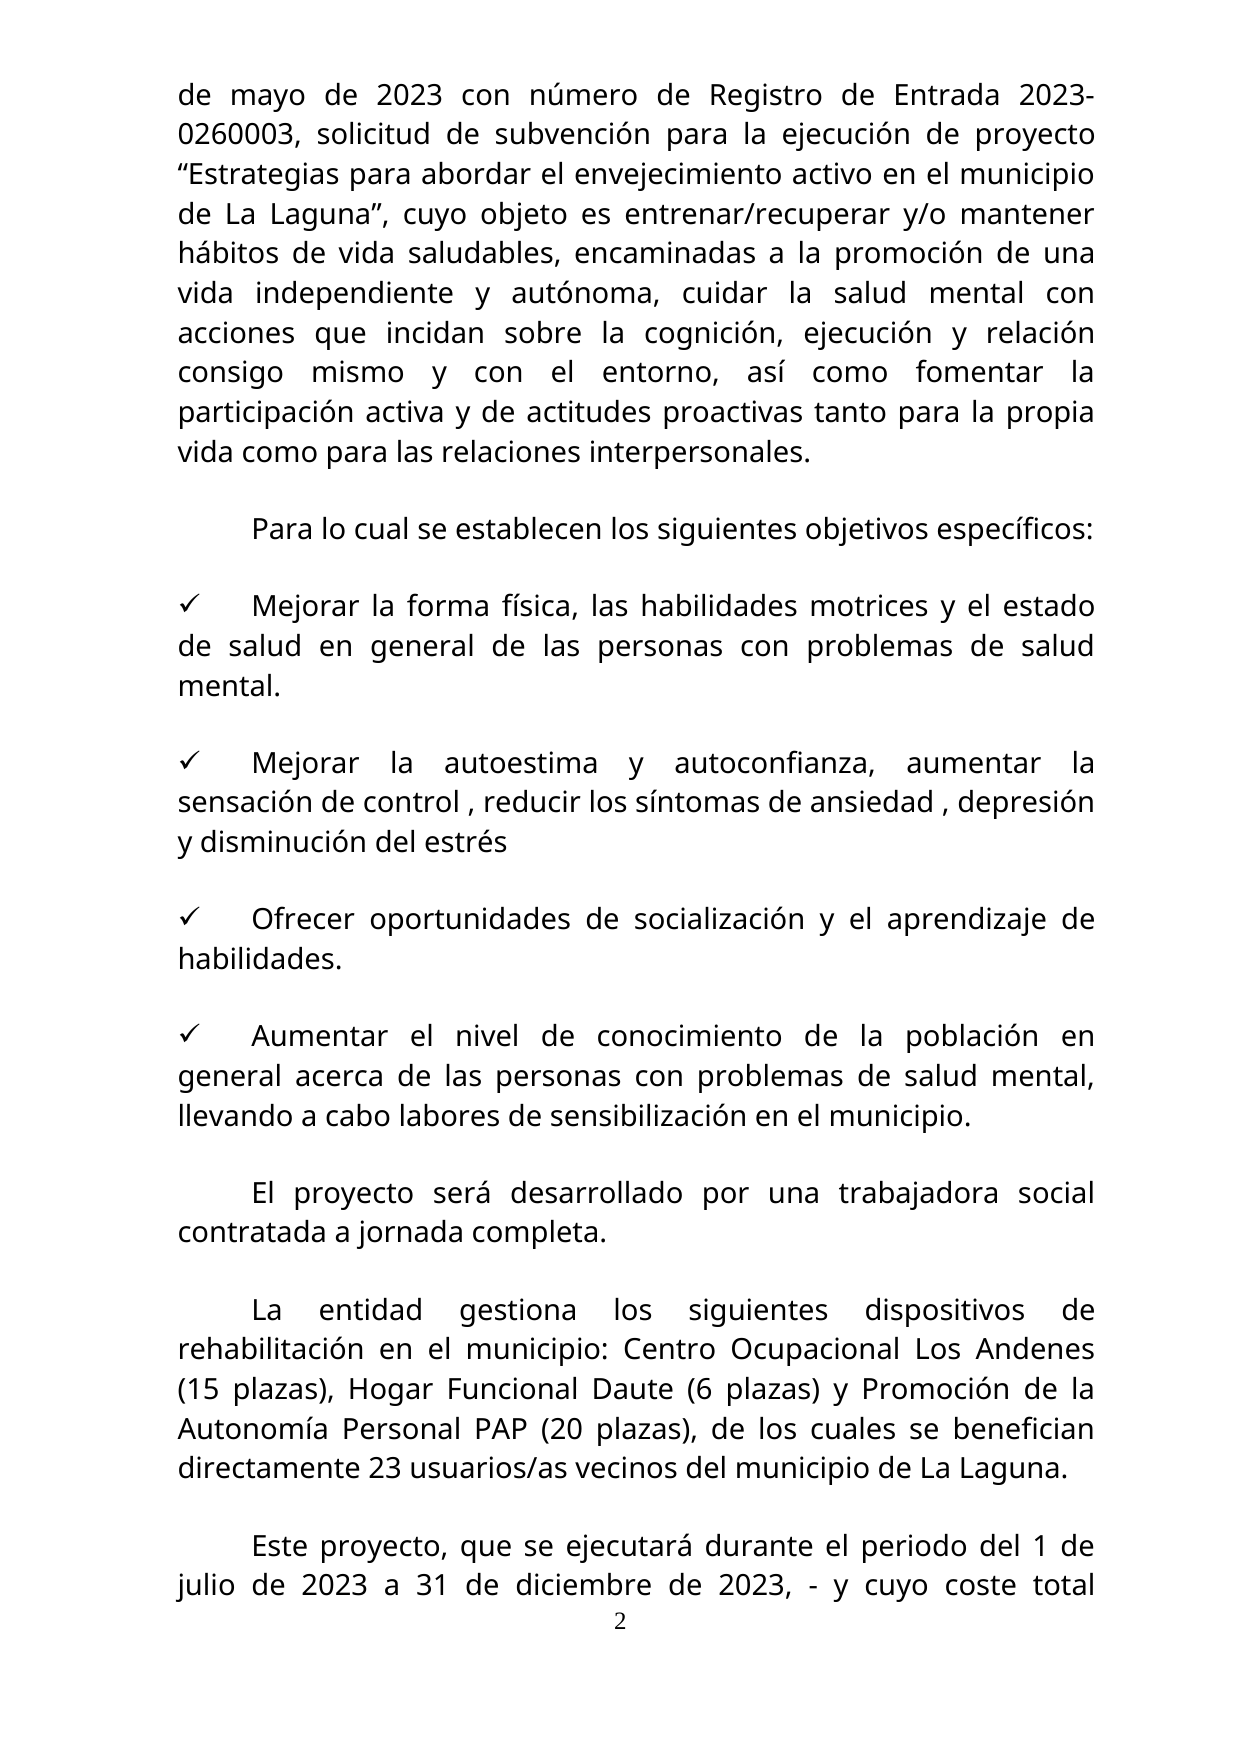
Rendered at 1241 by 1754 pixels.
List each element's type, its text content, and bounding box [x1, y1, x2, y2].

list Mejorar la autoestima y autoconfianza, aumentar la sensación de control , reducir los síntomas de ansiedad , depresión y disminución del estrés [177, 742, 1096, 861]
text Para lo cual se establecen los siguientes objetivos específicos: [177, 508, 1096, 548]
text La entidad gestiona los siguientes dispositivos de rehabilitación en el municipio: Centro Ocupacional Los Andenes (15 plazas), Hogar Funcional Daute (6 plazas) y Promoción de la Autonomía Personal PAP (20 plazas), de los cuales se benefician directamente 23 usuarios/as vecinos del municipio de La Laguna. [177, 1289, 1096, 1487]
text El proyecto será desarrollado por una trabajadora social contratada a jornada completa. [177, 1172, 1096, 1251]
text de mayo de 2023 con número de Registro de Entrada 2023-0260003, solicitud de subvención para la ejecución de proyecto “Estrategias para abordar el envejecimiento activo en el municipio de La Laguna”, cuyo objeto es entrenar/recuperar y/o mantener hábitos de vida saludables, encaminadas a la promoción de una vida independiente y autónoma, cuidar la salud mental con acciones que incidan sobre la cognición, ejecución y relación consigo mismo y con el entorno, así como fomentar la participación activa y de actitudes proactivas tanto para la propia vida como para las relaciones interpersonales. [177, 74, 1096, 471]
list Mejorar la forma física, las habilidades motrices y el estado de salud en general de las personas con problemas de salud mental. [177, 585, 1096, 704]
list Ofrecer oportunidades de socialización y el aprendizaje de habilidades. [177, 898, 1096, 978]
list Aumentar el nivel de conocimiento de la población en general acerca de las personas con problemas de salud mental, llevando a cabo labores de sensibilización en el municipio. [177, 1015, 1096, 1134]
text Este proyecto, que se ejecutará durante el periodo del 1 de julio de 2023 a 31 de diciembre de 2023, - y cuyo coste total [177, 1525, 1096, 1604]
